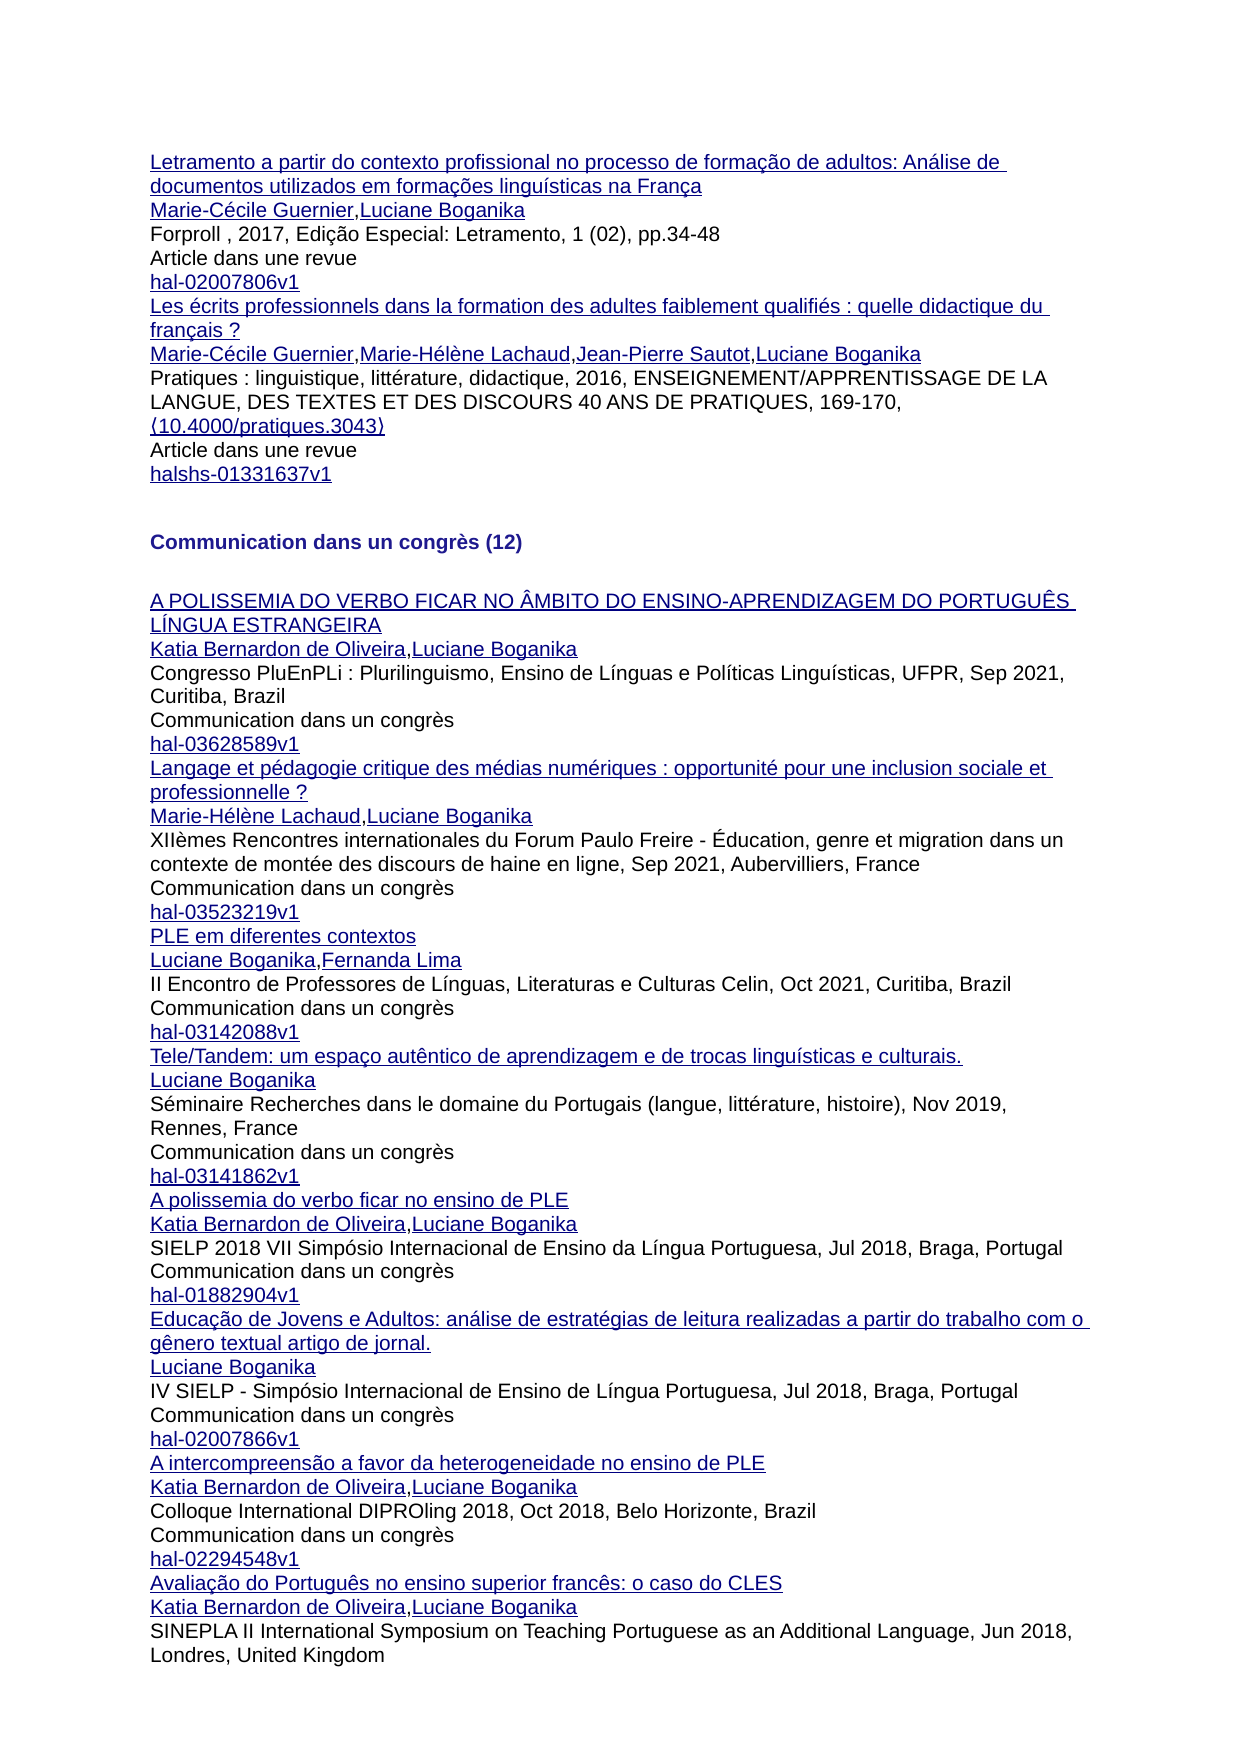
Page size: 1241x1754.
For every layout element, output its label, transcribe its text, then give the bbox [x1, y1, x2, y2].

table_header A POLISSEMIA DO VERBO FICAR NO ÂMBITO DO ENSINO-APRENDIZAGEM DO PORTUGUÊS LÍNGUA ESTRANGEIRA Katia Bernardon de Oliveira,Luciane Boganika Congresso PluEnPLi : Plurilinguismo, Ensino de Línguas e Políticas Linguísticas, UFPR, Sep 2021, Curitiba, Brazil Communication dans un congrès hal-03628589v1 [150, 589, 1090, 756]
table_cell Langage et pédagogie critique des médias numériques : opportunité pour une inclusion sociale et professionnelle ? Marie-Hélène Lachaud,Luciane Boganika XIIèmes Rencontres internationales du Forum Paulo Freire - Éducation, genre et migration dans un contexte de montée des discours de haine en ligne, Sep 2021, Aubervilliers, France Communication dans un congrès hal-03523219v1 [150, 756, 1090, 924]
table_cell Les écrits professionnels dans la formation des adultes faiblement qualifiés : quelle didactique du français ? Marie-Cécile Guernier,Marie-Hélène Lachaud,Jean-Pierre Sautot,Luciane Boganika Pratiques : linguistique, littérature, didactique, 2016, ENSEIGNEMENT/APPRENTISSAGE DE LA LANGUE, DES TEXTES ET DES DISCOURS 40 ANS DE PRATIQUES, 169-170, ⟨10.4000/pratiques.3043⟩ Article dans une revue halshs-01331637v1 [150, 294, 1090, 485]
table_cell gênero textual artigo de jornal. Luciane Boganika IV SIELP - Simpósio Internacional de Ensino de Língua Portuguesa, Jul 2018, Braga, Portugal Communication dans un congrès hal-02007866v1 [150, 1329, 1090, 1451]
table_cell PLE em diferentes contextos Luciane Boganika,Fernanda Lima II Encontro de Professores de Línguas, Literaturas e Culturas Celin, Oct 2021, Curitiba, Brazil Communication dans un congrès hal-03142088v1 [150, 924, 1090, 1044]
table_cell Tele/Tandem: um espaço autêntico de aprendizagem e de trocas linguísticas e culturais. Luciane Boganika Séminaire Recherches dans le domaine du Portugais (langue, littérature, histoire), Nov 2019, Rennes, France Communication dans un congrès hal-03141862v1 [150, 1044, 1090, 1187]
table_cell Avaliação do Português no ensino superior francês: o caso do CLES Katia Bernardon de Oliveira,Luciane Boganika SINEPLA II International Symposium on Teaching Portuguese as an Additional Language, Jun 2018, Londres, United Kingdom [150, 1571, 1090, 1667]
table_cell A polissemia do verbo ficar no ensino de PLE Katia Bernardon de Oliveira,Luciane Boganika SIELP 2018 VII Simpósio Internacional de Ensino da Língua Portuguesa, Jul 2018, Braga, Portugal Communication dans un congrès hal-01882904v1 [150, 1188, 1090, 1307]
table_cell Letramento a partir do contexto profissional no processo de formação de adultos: Análise de documentos utilizados em formações linguísticas na França Marie-Cécile Guernier,Luciane Boganika Forproll , 2017, Edição Especial: Letramento, 1 (02), pp.34-48 Article dans une revue hal-02007806v1 [150, 150, 1090, 294]
subtitle Communication dans un congrès (12) [150, 530, 1090, 554]
table_cell Educação de Jovens e Adultos: análise de estratégias de leitura realizadas a partir do trabalho com o [150, 1307, 1090, 1328]
table_cell A intercompreensão a favor da heterogeneidade no ensino de PLE Katia Bernardon de Oliveira,Luciane Boganika Colloque International DIPROling 2018, Oct 2018, Belo Horizonte, Brazil Communication dans un congrès hal-02294548v1 [150, 1451, 1090, 1571]
